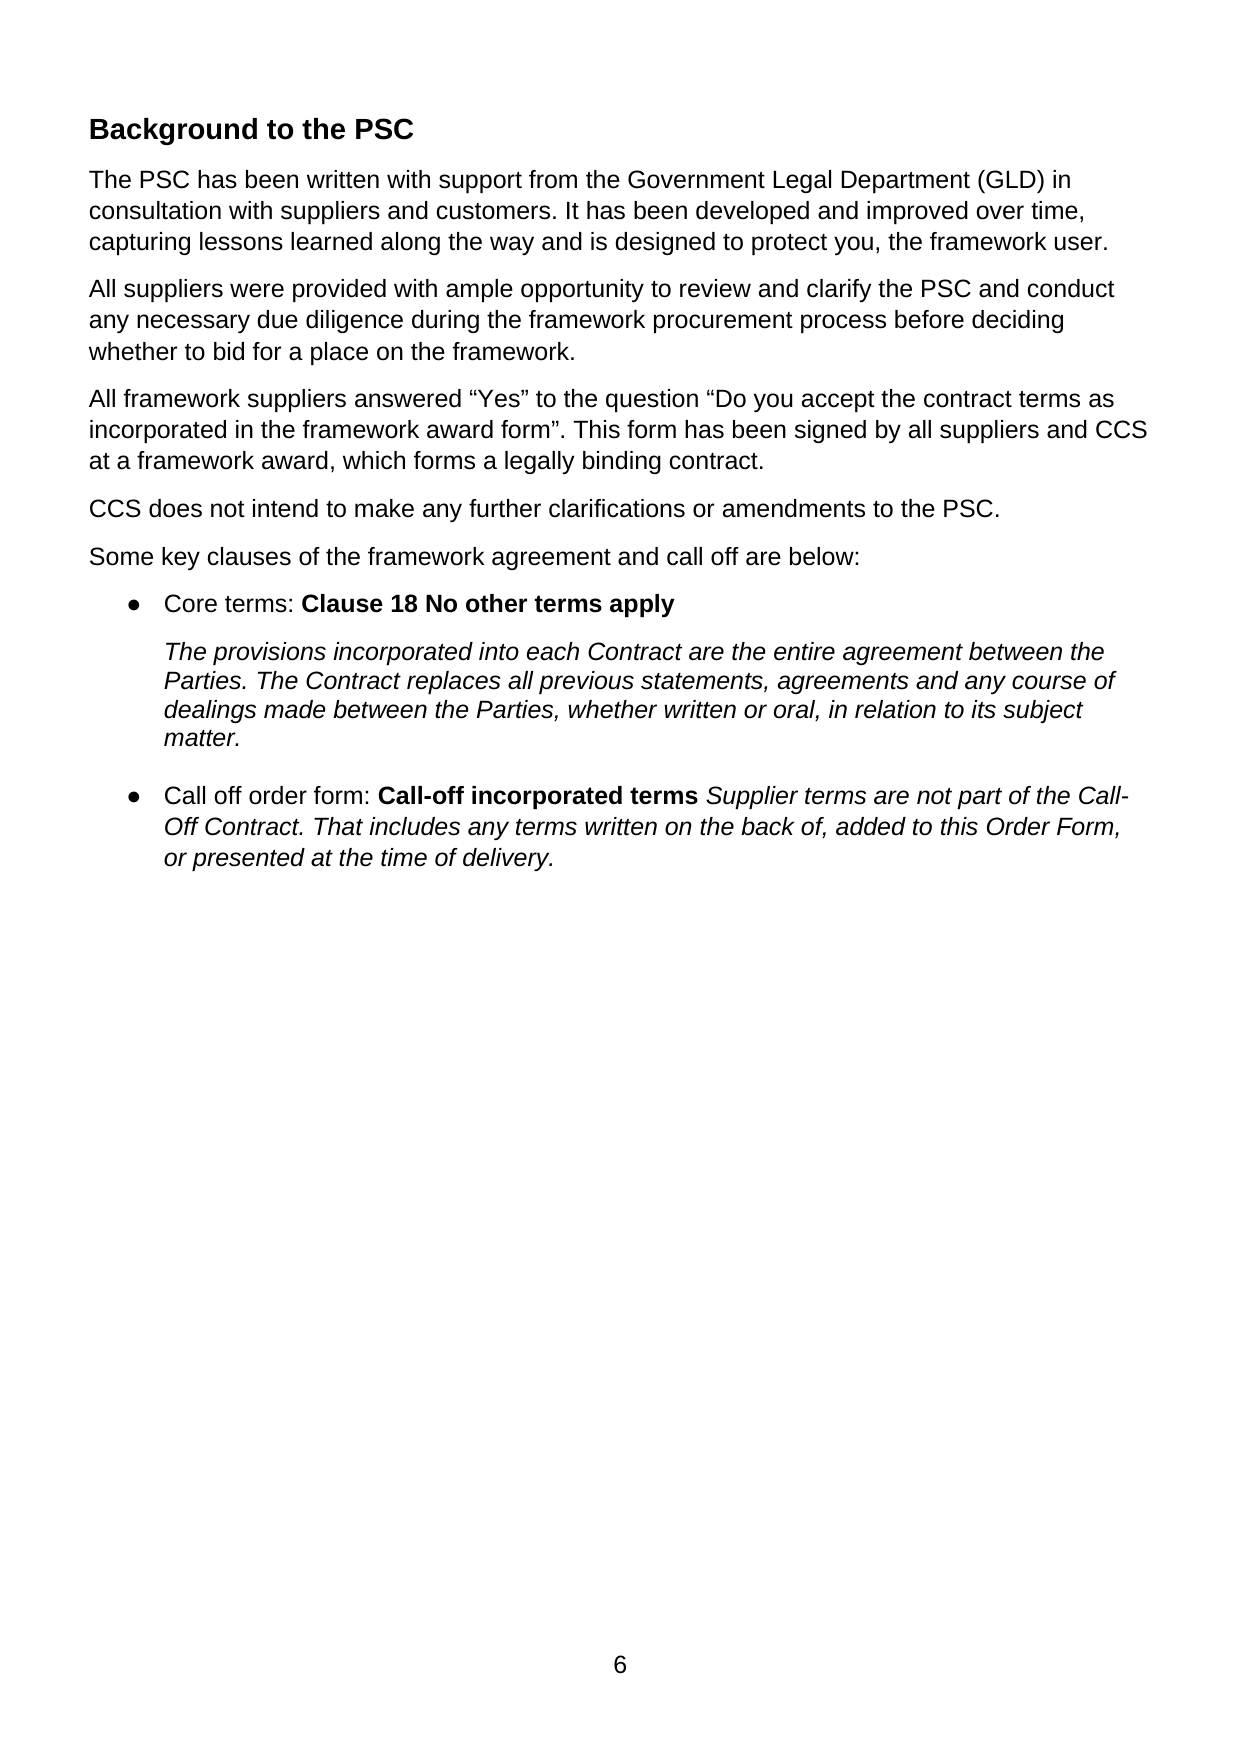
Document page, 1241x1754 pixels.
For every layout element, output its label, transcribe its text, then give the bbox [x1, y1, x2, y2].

text All framework suppliers answered “Yes” to the question “Do you accept the contract terms as incorporated in the framework award form”. This form has been signed by all suppliers and CCS at a framework award, which forms a legally binding contract. [89, 384, 1152, 475]
list Core terms: Clause 18 No other terms apply [126, 589, 1152, 618]
text Some key clauses of the framework agreement and call off are below: [89, 542, 1152, 571]
subtitle Background to the PSC [89, 112, 1152, 145]
list Call off order form: Call-off incorporated terms Supplier terms are not part of the Call-Off Contract. That includes any terms written on the back of, added to this Order Form, or presented at the time of delivery. [126, 781, 1152, 872]
text The PSC has been written with support from the Government Legal Department (GLD) in consultation with suppliers and customers. It has been developed and improved over time, capturing lessons learned along the way and is designed to protect you, the framework user. [89, 165, 1152, 256]
text All suppliers were provided with ample opportunity to review and clarify the PSC and conduct any necessary due diligence during the framework procurement process before deciding whether to bid for a place on the framework. [89, 274, 1152, 365]
text CCS does not intend to make any further clarifications or amendments to the PSC. [89, 494, 1152, 523]
text The provisions incorporated into each Contract are the entire agreement between the Parties. The Contract replaces all previous statements, agreements and any course of dealings made between the Parties, whether written or oral, in relation to its subject matter. [164, 637, 1152, 752]
